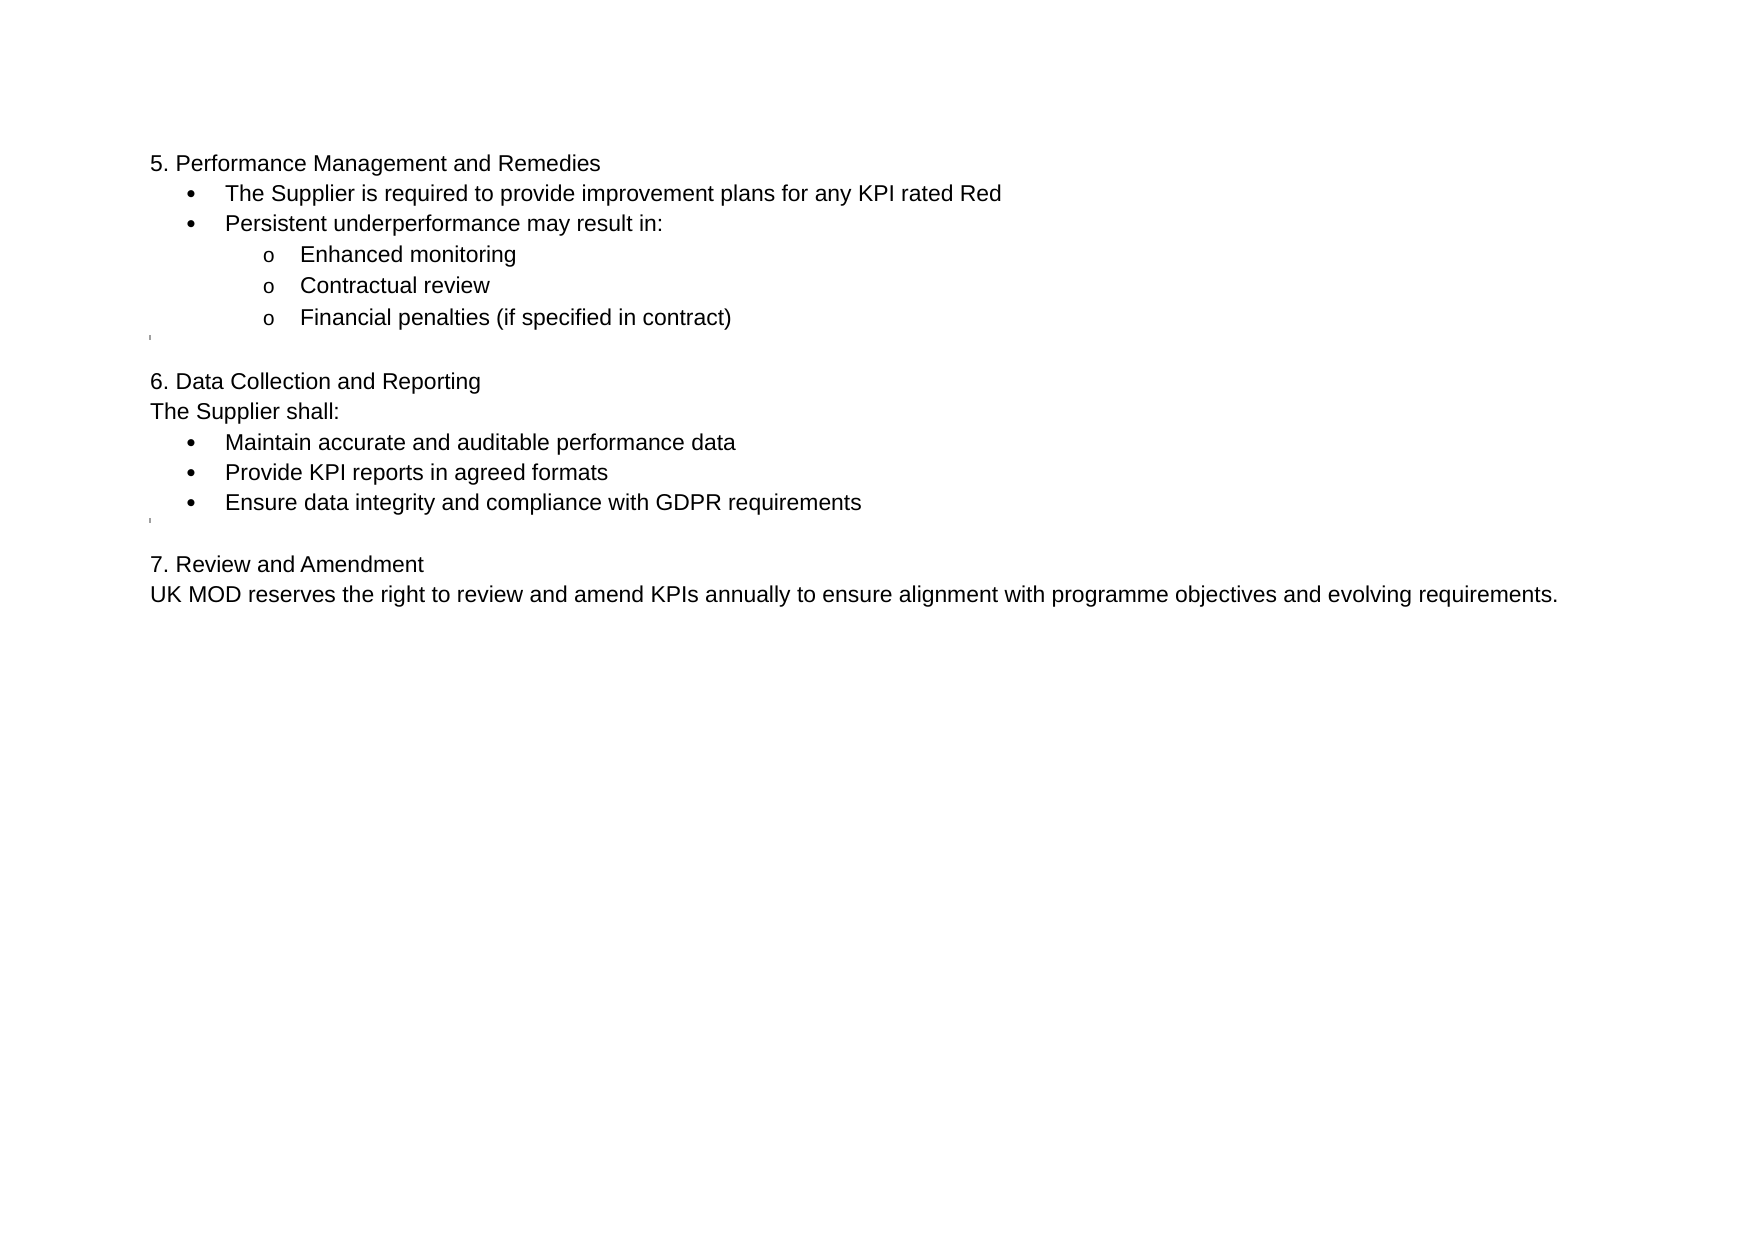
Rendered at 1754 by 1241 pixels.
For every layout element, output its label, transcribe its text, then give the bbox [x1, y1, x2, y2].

list Maintain accurate and auditable performance data [187, 428, 1604, 455]
list Contractual review [262, 272, 1604, 300]
list Ensure data integrity and compliance with GDPR requirements [187, 489, 1604, 515]
text 5. Performance Management and Remedies [150, 150, 1604, 176]
list Persistent underperformance may result in: [187, 210, 1604, 237]
text UK MOD reserves the right to review and amend KPIs annually to ensure alignment with programme objectives and evolving requirements. [150, 581, 1604, 608]
list Provide KPI reports in agreed formats [187, 459, 1604, 485]
text 7. Review and Amendment [150, 551, 1604, 577]
list The Supplier is required to provide improvement plans for any KPI rated Red [187, 180, 1604, 207]
text 6. Data Collection and Reporting [150, 368, 1604, 394]
list Enhanced monitoring [262, 241, 1604, 268]
list Financial penalties (if specified in contract) [262, 304, 1604, 332]
text The Supplier shall: [150, 398, 1604, 424]
